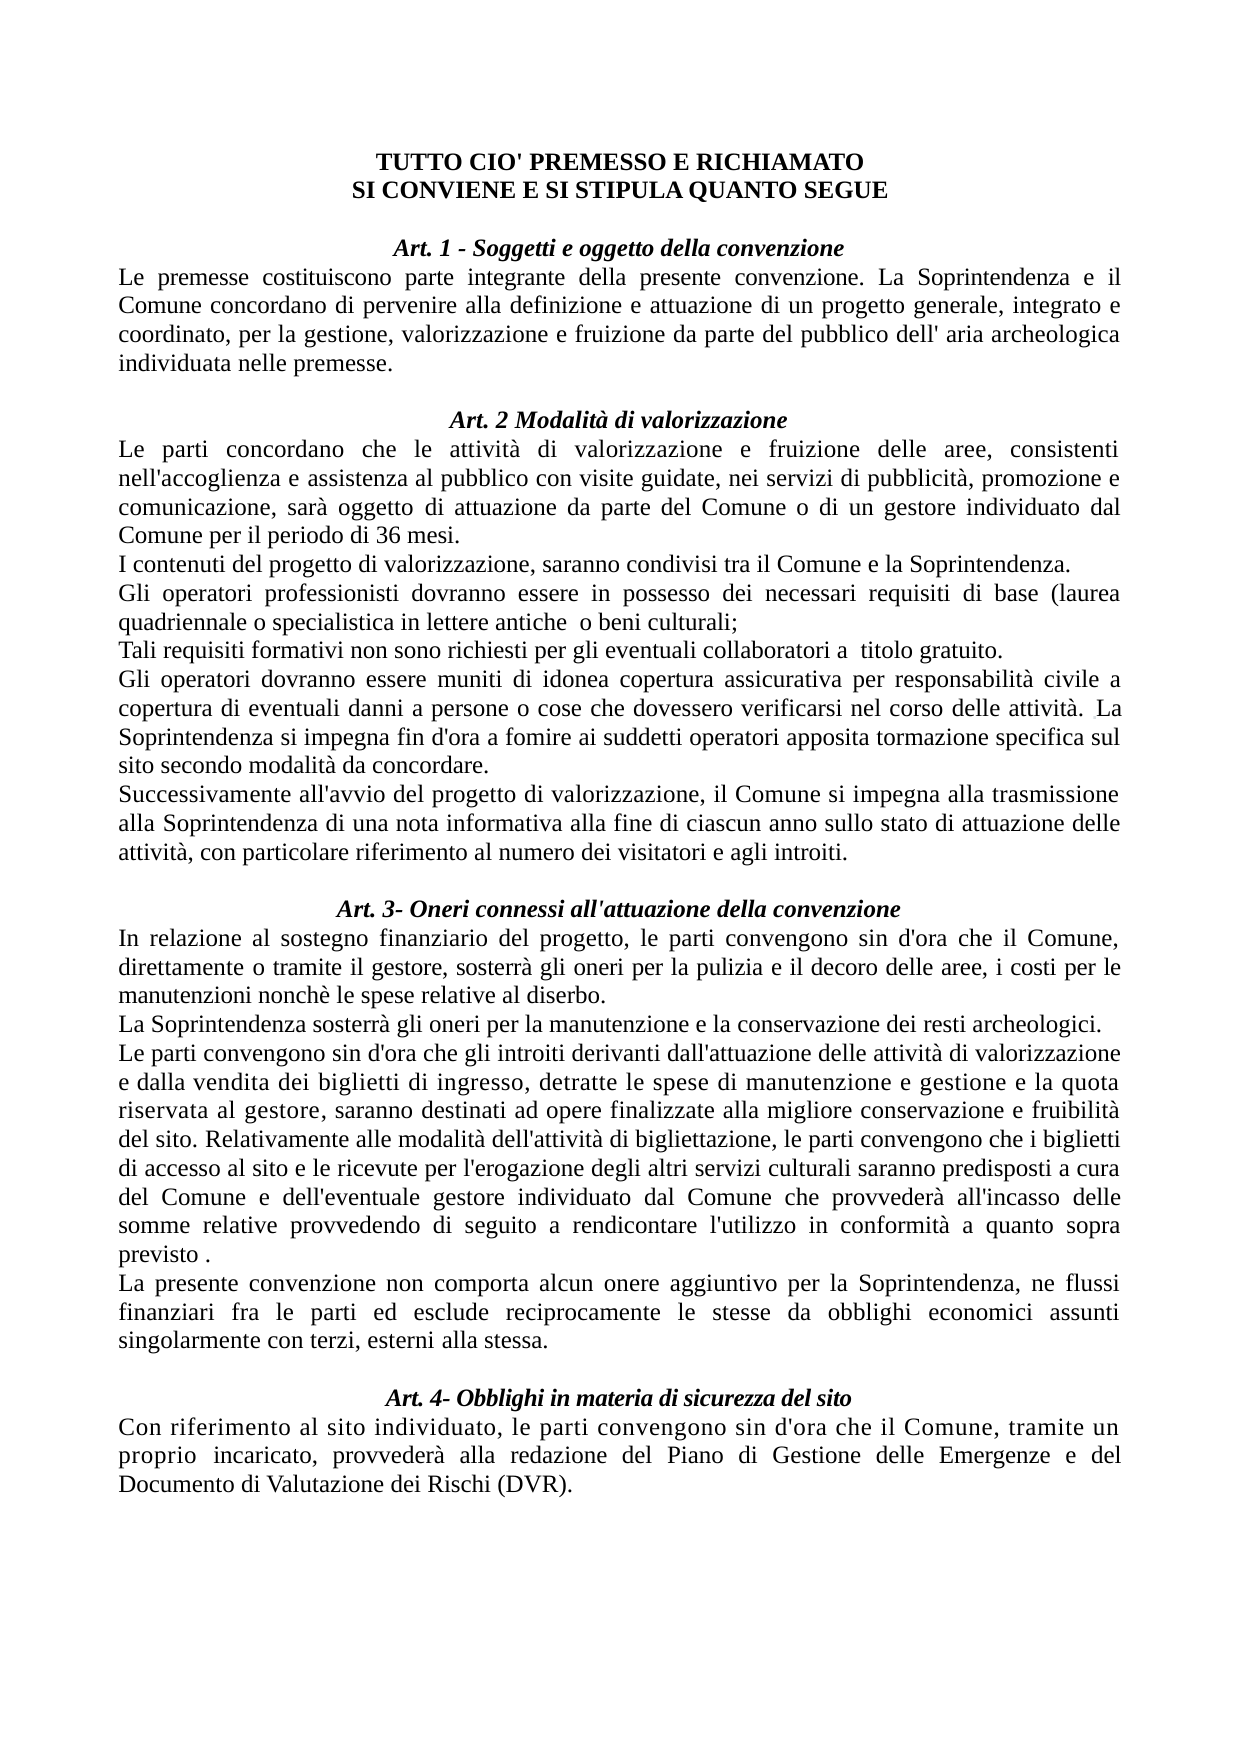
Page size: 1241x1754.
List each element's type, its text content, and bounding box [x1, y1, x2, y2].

text Art. 2 Modalità di valorizzazione [118, 406, 1122, 434]
text Art. 1 - Soggetti e oggetto della convenzione [118, 233, 1122, 262]
text Gli operatori dovranno essere muniti di idonea copertura assicurativa per responsabilità civile a copertura di eventuali danni a persone o cose che dovessero verificarsi nel corso delle attività. La Soprintendenza si impegna fin d'ora a fomire ai suddetti operatori apposita tormazione specifica sul sito secondo modalità da concordare. [118, 664, 1122, 779]
text I contenuti del progetto di valorizzazione, saranno condivisi tra il Comune e la Soprintendenza. [118, 549, 1122, 578]
text Con riferimento al sito individuato, le parti convengono sin d'ora che il Comune, tramite un proprio incaricato, provvederà alla redazione del Piano di Gestione delle Emergenze e del Documento di Valutazione dei Rischi (DVR). [118, 1412, 1122, 1498]
text Le parti concordano che le attività di valorizzazione e fruizione delle aree, consistenti nell'accoglienza e assistenza al pubblico con visite guidate, nei servizi di pubblicità, promozione e comunicazione, sarà oggetto di attuazione da parte del Comune o di un gestore individuato dal Comune per il periodo di 36 mesi. [118, 434, 1122, 549]
text TUTTO CIO' PREMESSO E RICHIAMATO [118, 147, 1122, 176]
text Le parti convengono sin d'ora che gli introiti derivanti dall'attuazione delle attività di valorizzazione e dalla vendita dei biglietti di ingresso, detratte le spese di manutenzione e gestione e la quota riservata al gestore, saranno destinati ad opere finalizzate alla migliore conservazione e fruibilità del sito. Relativamente alle modalità dell'attività di bigliettazione, le parti convengono che i biglietti di accesso al sito e le ricevute per l'erogazione degli altri servizi culturali saranno predisposti a cura del Comune e dell'eventuale gestore individuato dal Comune che provvederà all'incasso delle somme relative provvedendo di seguito a rendicontare l'utilizzo in conformità a quanto sopra previsto . [118, 1038, 1122, 1268]
text Art. 4- Obblighi in materia di sicurezza del sito [118, 1383, 1122, 1412]
text Le premesse costituiscono parte integrante della presente convenzione. La Soprintendenza e il Comune concordano di pervenire alla definizione e attuazione di un progetto generale, integrato e coordinato, per la gestione, valorizzazione e fruizione da parte del pubblico dell' aria archeologica individuata nelle premesse. [118, 262, 1122, 377]
text Art. 3- Oneri connessi all'attuazione della convenzione [118, 894, 1122, 923]
text Successivamente all'avvio del progetto di valorizzazione, il Comune si impegna alla trasmissione alla Soprintendenza di una nota informativa alla fine di ciascun anno sullo stato di attuazione delle attività, con particolare riferimento al numero dei visitatori e agli introiti. [118, 779, 1122, 866]
text Tali requisiti formativi non sono richiesti per gli eventuali collaboratori a titolo gratuito. [118, 636, 1122, 664]
text La Soprintendenza sosterrà gli oneri per la manutenzione e la conservazione dei resti archeologici. [118, 1009, 1122, 1038]
text SI CONVIENE E SI STIPULA QUANTO SEGUE [118, 176, 1122, 204]
text La presente convenzione non comporta alcun onere aggiuntivo per la Soprintendenza, ne flussi finanziari fra le parti ed esclude reciprocamente le stesse da obblighi economici assunti singolarmente con terzi, esterni alla stessa. [118, 1268, 1122, 1354]
text In relazione al sostegno finanziario del progetto, le parti convengono sin d'ora che il Comune, direttamente o tramite il gestore, sosterrà gli oneri per la pulizia e il decoro delle aree, i costi per le manutenzioni nonchè le spese relative al diserbo. [118, 923, 1122, 1009]
text Gli operatori professionisti dovranno essere in possesso dei necessari requisiti di base (laurea quadriennale o specialistica in lettere antiche o beni culturali; [118, 578, 1122, 636]
